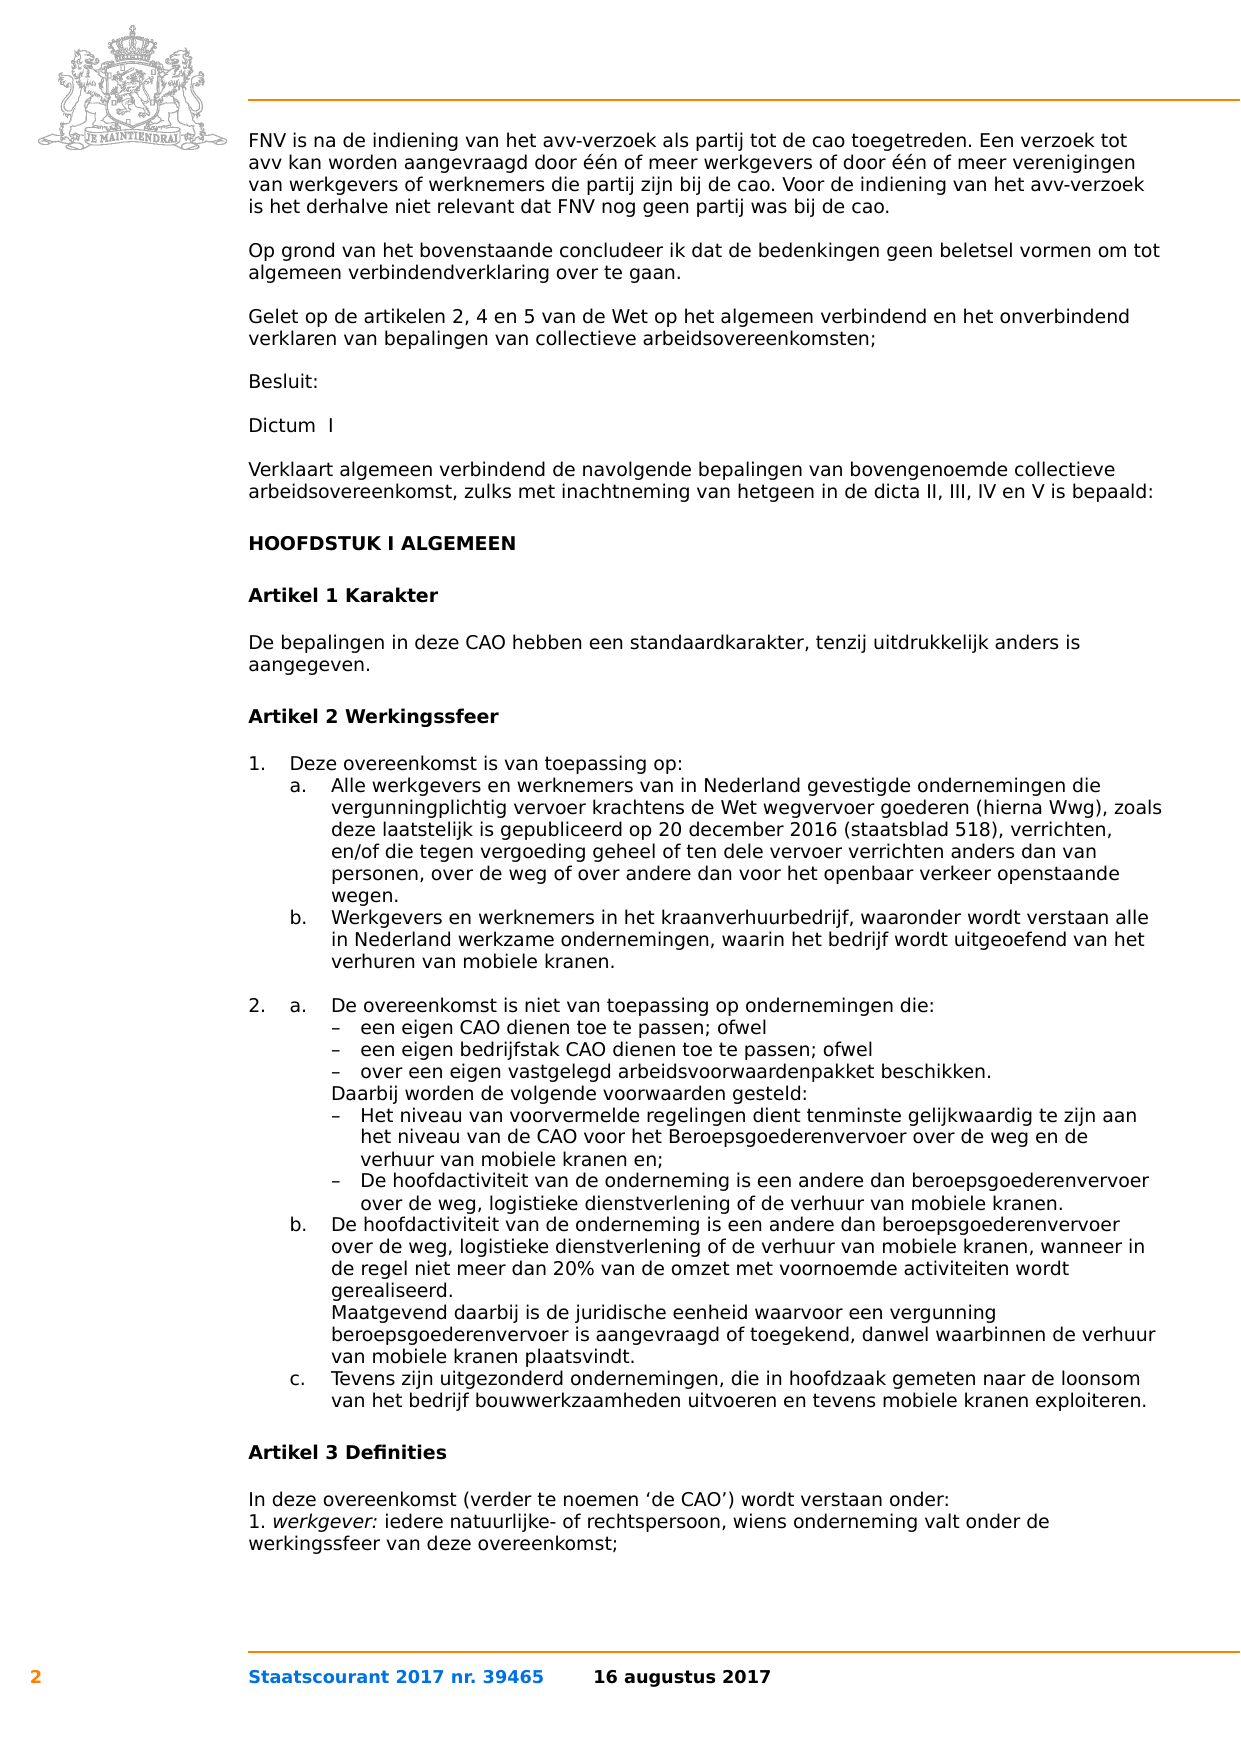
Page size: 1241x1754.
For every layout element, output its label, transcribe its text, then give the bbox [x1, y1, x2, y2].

text 2. a. De overeenkomst is niet van toepassing op ondernemingen die: [248, 994, 1163, 1017]
subtitle Artikel 1 Karakter [248, 585, 1163, 607]
text – Het niveau van voorvermelde regelingen dient tenminste gelijkwaardig te zijn aan het niveau van de CAO voor het Beroepsgoederenvervoer over de weg en de verhuur van mobiele kranen en; [331, 1104, 1163, 1170]
text c. Tevens zijn uitgezonderd ondernemingen, die in hoofdzaak gemeten naar de loonsom van het bedrijf bouwwerkzaamheden uitvoeren en tevens mobiele kranen exploiteren. [289, 1368, 1163, 1412]
subtitle Artikel 2 Werkingssfeer [248, 706, 1163, 728]
text 1. werkgever: iedere natuurlijke- of rechtspersoon, wiens onderneming valt onder de werkingssfeer van deze overeenkomst; [248, 1511, 1163, 1555]
text b. De hoofdactiviteit van de onderneming is een andere dan beroepsgoederenvervoer over de weg, logistieke dienstverlening of de verhuur van mobiele kranen, wanneer in de regel niet meer dan 20% van de omzet met voornoemde activiteiten wordt gerealiseerd. [289, 1214, 1163, 1302]
text FNV is na de indiening van het avv-verzoek als partij tot de cao toegetreden. Een verzoek tot avv kan worden aangevraagd door één of meer werkgevers of door één of meer verenigingen van werkgevers of werknemers die partij zijn bij de cao. Voor de indiening van het avv-verzoek is het derhalve niet relevant dat FNV nog geen partij was bij de cao. [248, 130, 1163, 218]
subtitle HOOFDSTUK I ALGEMEEN [248, 533, 1163, 555]
text De bepalingen in deze CAO hebben een standaardkarakter, tenzij uitdrukkelijk anders is aangegeven. [248, 632, 1163, 676]
text Besluit: [248, 371, 1163, 393]
text b. Werkgevers en werknemers in het kraanverhuurbedrijf, waaronder wordt verstaan alle in Nederland werkzame ondernemingen, waarin het bedrijf wordt uitgeoefend van het verhuren van mobiele kranen. [289, 907, 1163, 973]
text Daarbij worden de volgende voorwaarden gesteld: [331, 1082, 1163, 1104]
subtitle Artikel 3 Definities [248, 1442, 1163, 1464]
text – een eigen bedrijfstak CAO dienen toe te passen; ofwel [331, 1038, 1163, 1061]
text Maatgevend daarbij is de juridische eenheid waarvoor een vergunning beroepsgoederenvervoer is aangevraagd of toegekend, danwel waarbinnen de verhuur van mobiele kranen plaatsvindt. [331, 1302, 1163, 1368]
text – over een eigen vastgelegd arbeidsvoorwaardenpakket beschikken. [331, 1061, 1163, 1082]
text – De hoofdactiviteit van de onderneming is een andere dan beroepsgoederenvervoer over de weg, logistieke dienstverlening of de verhuur van mobiele kranen. [331, 1170, 1163, 1214]
text 1. Deze overeenkomst is van toepassing op: [248, 753, 1163, 775]
text – een eigen CAO dienen toe te passen; ofwel [331, 1017, 1163, 1038]
picture [38, 25, 227, 150]
text In deze overeenkomst (verder te noemen ‘de CAO’) wordt verstaan onder: [248, 1489, 1163, 1511]
text Dictum I [248, 415, 1163, 437]
text a. Alle werkgevers en werknemers van in Nederland gevestigde ondernemingen die vergunningplichtig vervoer krachtens de Wet wegvervoer goederen (hierna Wwg), zoals deze laatstelijk is gepubliceerd op 20 december 2016 (staatsblad 518), verrichten, en/of die tegen vergoeding geheel of ten dele vervoer verrichten anders dan van personen, over de weg of over andere dan voor het openbaar verkeer openstaande wegen. [289, 775, 1163, 907]
text Gelet op de artikelen 2, 4 en 5 van de Wet op het algemeen verbindend en het onverbindend verklaren van bepalingen van collectieve arbeidsovereenkomsten; [248, 306, 1163, 349]
text Op grond van het bovenstaande concludeer ik dat de bedenkingen geen beletsel vormen om tot algemeen verbindendverklaring over te gaan. [248, 240, 1163, 284]
text Verklaart algemeen verbindend de navolgende bepalingen van bovengenoemde collectieve arbeidsovereenkomst, zulks met inachtneming van hetgeen in de dicta II, III, IV en V is bepaald: [248, 459, 1163, 503]
